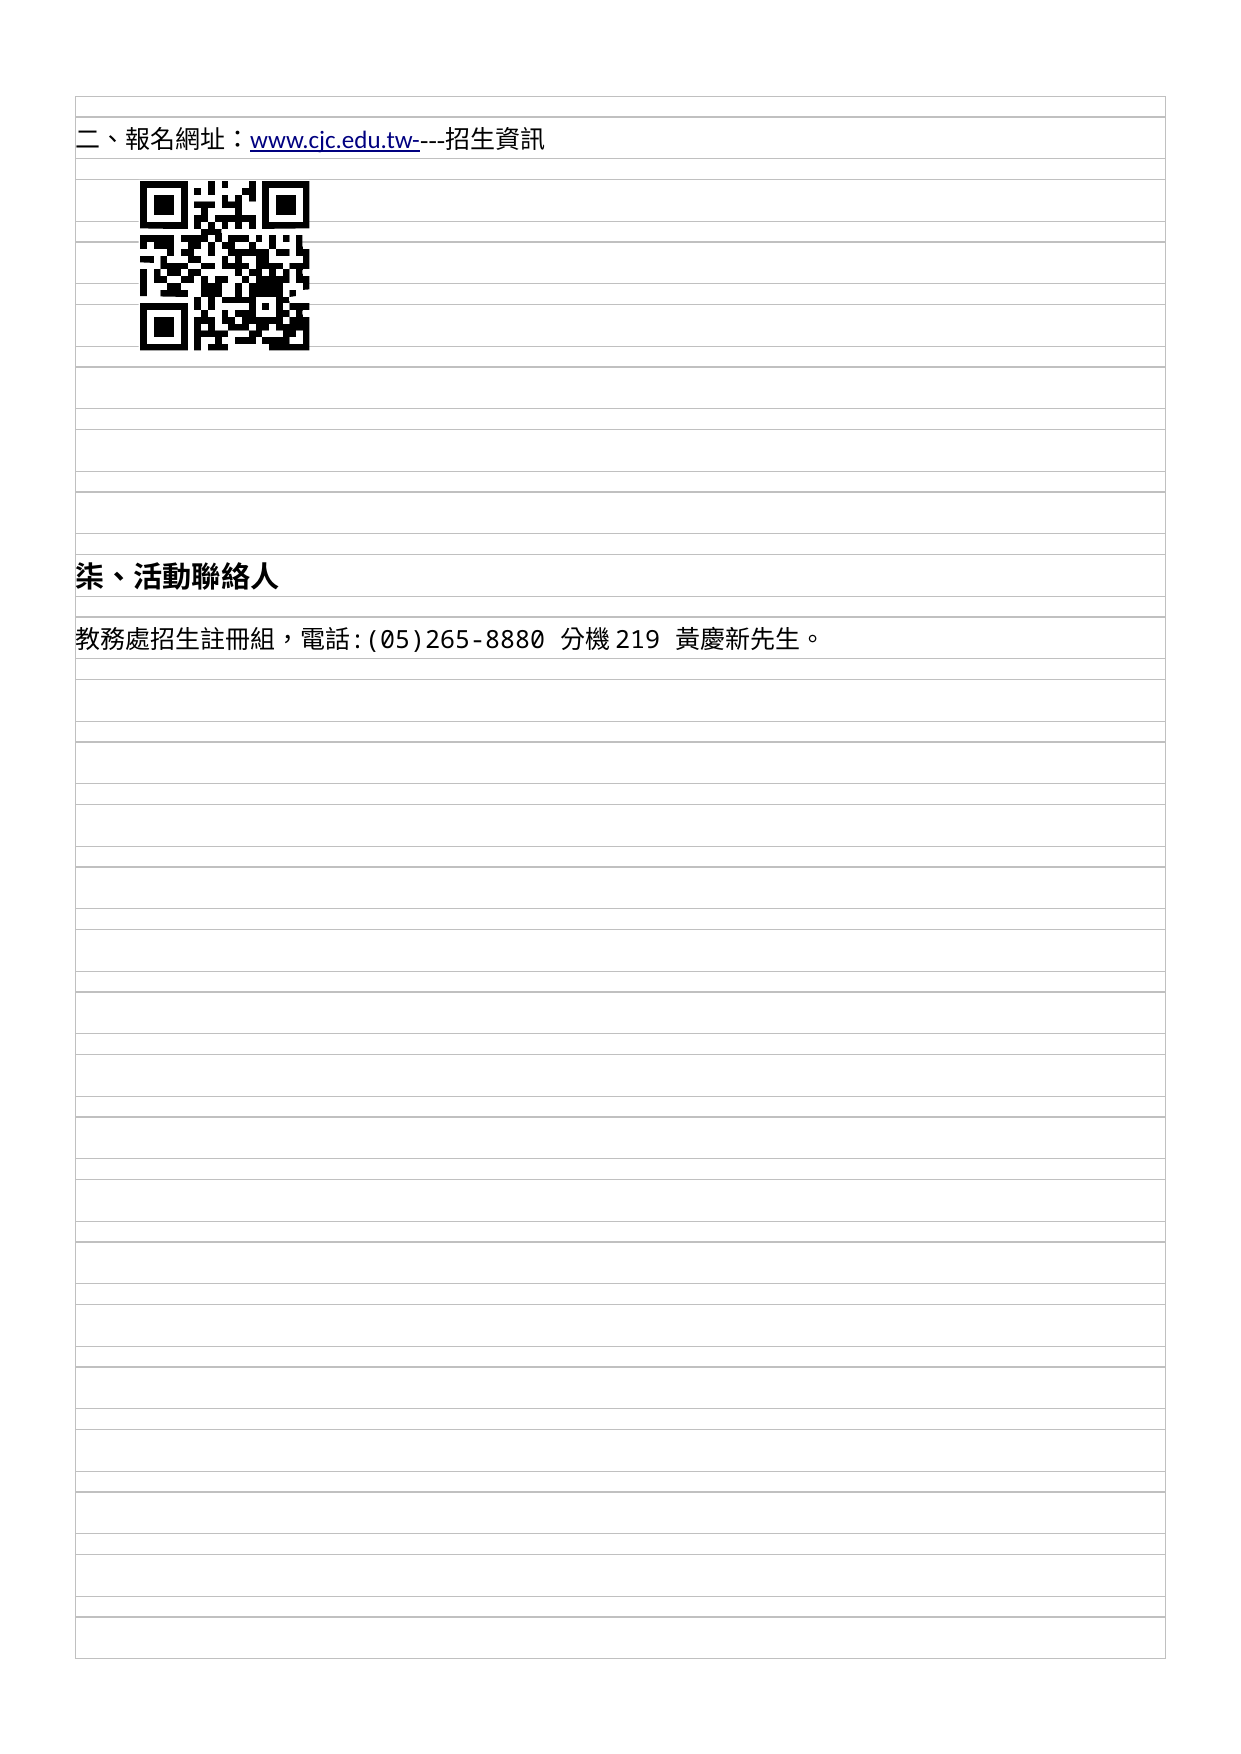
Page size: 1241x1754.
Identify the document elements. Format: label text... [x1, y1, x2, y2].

text [76, 534, 1165, 554]
text [76, 597, 1165, 616]
text 二、報名網址：www.cjc.edu.tw----招生資訊 [76, 118, 1165, 158]
text 教務處招生註冊組，電話:(05)265-8880 分機219 黃慶新先生。 [76, 618, 1165, 658]
text 柒、活動聯絡人 [76, 555, 1165, 596]
text [76, 97, 1165, 116]
picture [138, 179, 310, 351]
